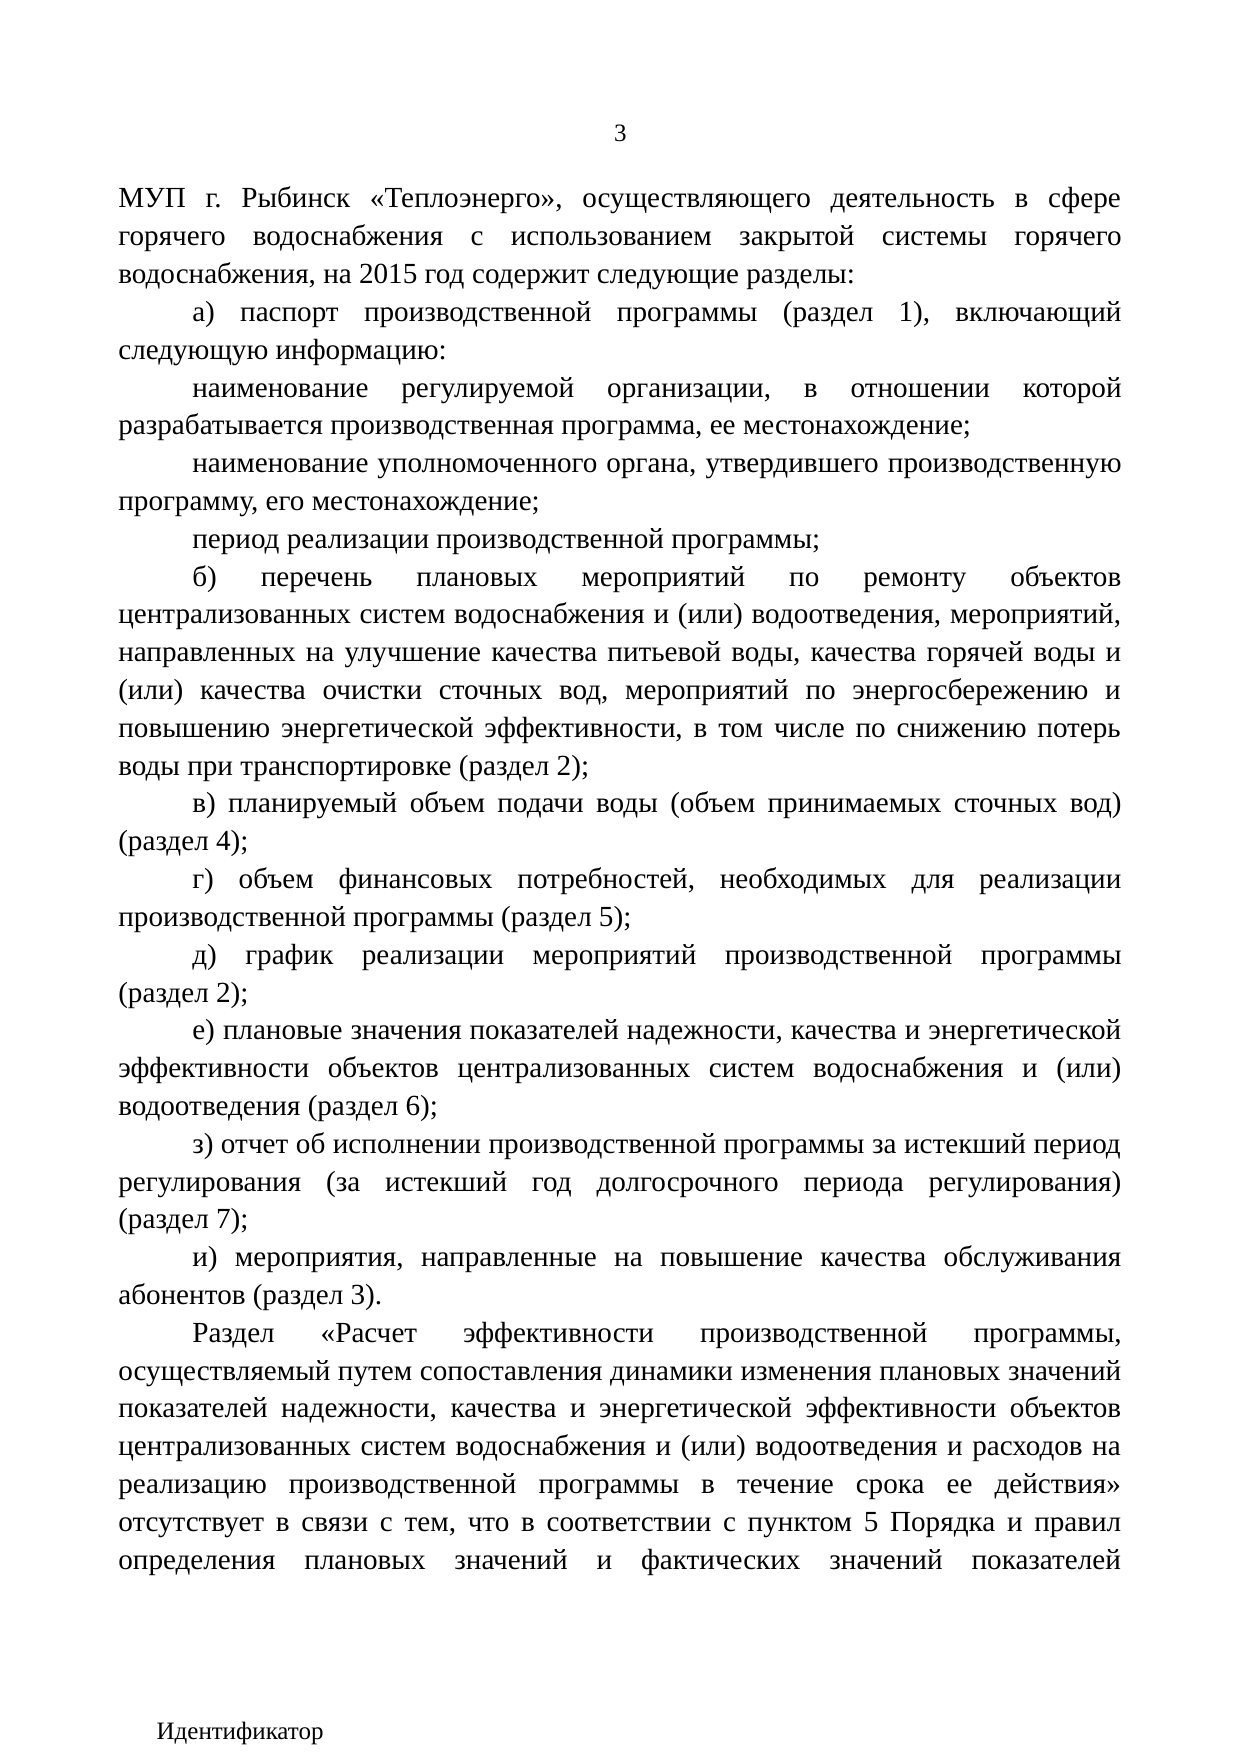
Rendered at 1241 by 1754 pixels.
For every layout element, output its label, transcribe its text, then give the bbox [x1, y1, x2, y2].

text д) график реализации мероприятий производственной программы (раздел 2); [118, 933, 1122, 1008]
text наименование регулируемой организации, в отношении которой разрабатывается производственная программа, ее местонахождение; [118, 365, 1122, 441]
text и) мероприятия, направленные на повышение качества обслуживания абонентов (раздел 3). [118, 1235, 1122, 1311]
text Раздел «Расчет эффективности производственной программы, осуществляемый путем сопоставления динамики изменения плановых значений показателей надежности, качества и энергетической эффективности объектов централизованных систем водоснабжения и (или) водоотведения и расходов на реализацию производственной программы в течение срока ее действия» отсутствует в связи с тем, что в соответствии с пунктом 5 Порядка и правил определения плановых значений и фактических значений показателей [118, 1311, 1122, 1575]
text период реализации производственной программы; [118, 517, 1122, 554]
text г) объем финансовых потребностей, необходимых для реализации производственной программы (раздел 5); [118, 857, 1122, 933]
text наименование уполномоченного органа, утвердившего производственную программу, его местонахождение; [118, 441, 1122, 517]
text в) планируемый объем подачи воды (объем принимаемых сточных вод) (раздел 4); [118, 781, 1122, 857]
text з) отчет об исполнении производственной программы за истекший период регулирования (за истекший год долгосрочного периода регулирования) (раздел 7); [118, 1122, 1122, 1235]
text МУП г. Рыбинск «Теплоэнерго», осуществляющего деятельность в сфере горячего водоснабжения с использованием закрытой системы горячего водоснабжения, на 2015 год содержит следующие разделы: [118, 176, 1122, 290]
text а) паспорт производственной программы (раздел 1), включающий следующую информацию: [118, 290, 1122, 365]
text б) перечень плановых мероприятий по ремонту объектов централизованных систем водоснабжения и (или) водоотведения, мероприятий, направленных на улучшение качества питьевой воды, качества горячей воды и (или) качества очистки сточных вод, мероприятий по энергосбережению и повышению энергетической эффективности, в том числе по снижению потерь воды при транспортировке (раздел 2); [118, 554, 1122, 781]
text е) плановые значения показателей надежности, качества и энергетической эффективности объектов централизованных систем водоснабжения и (или) водоотведения (раздел 6); [118, 1008, 1122, 1122]
